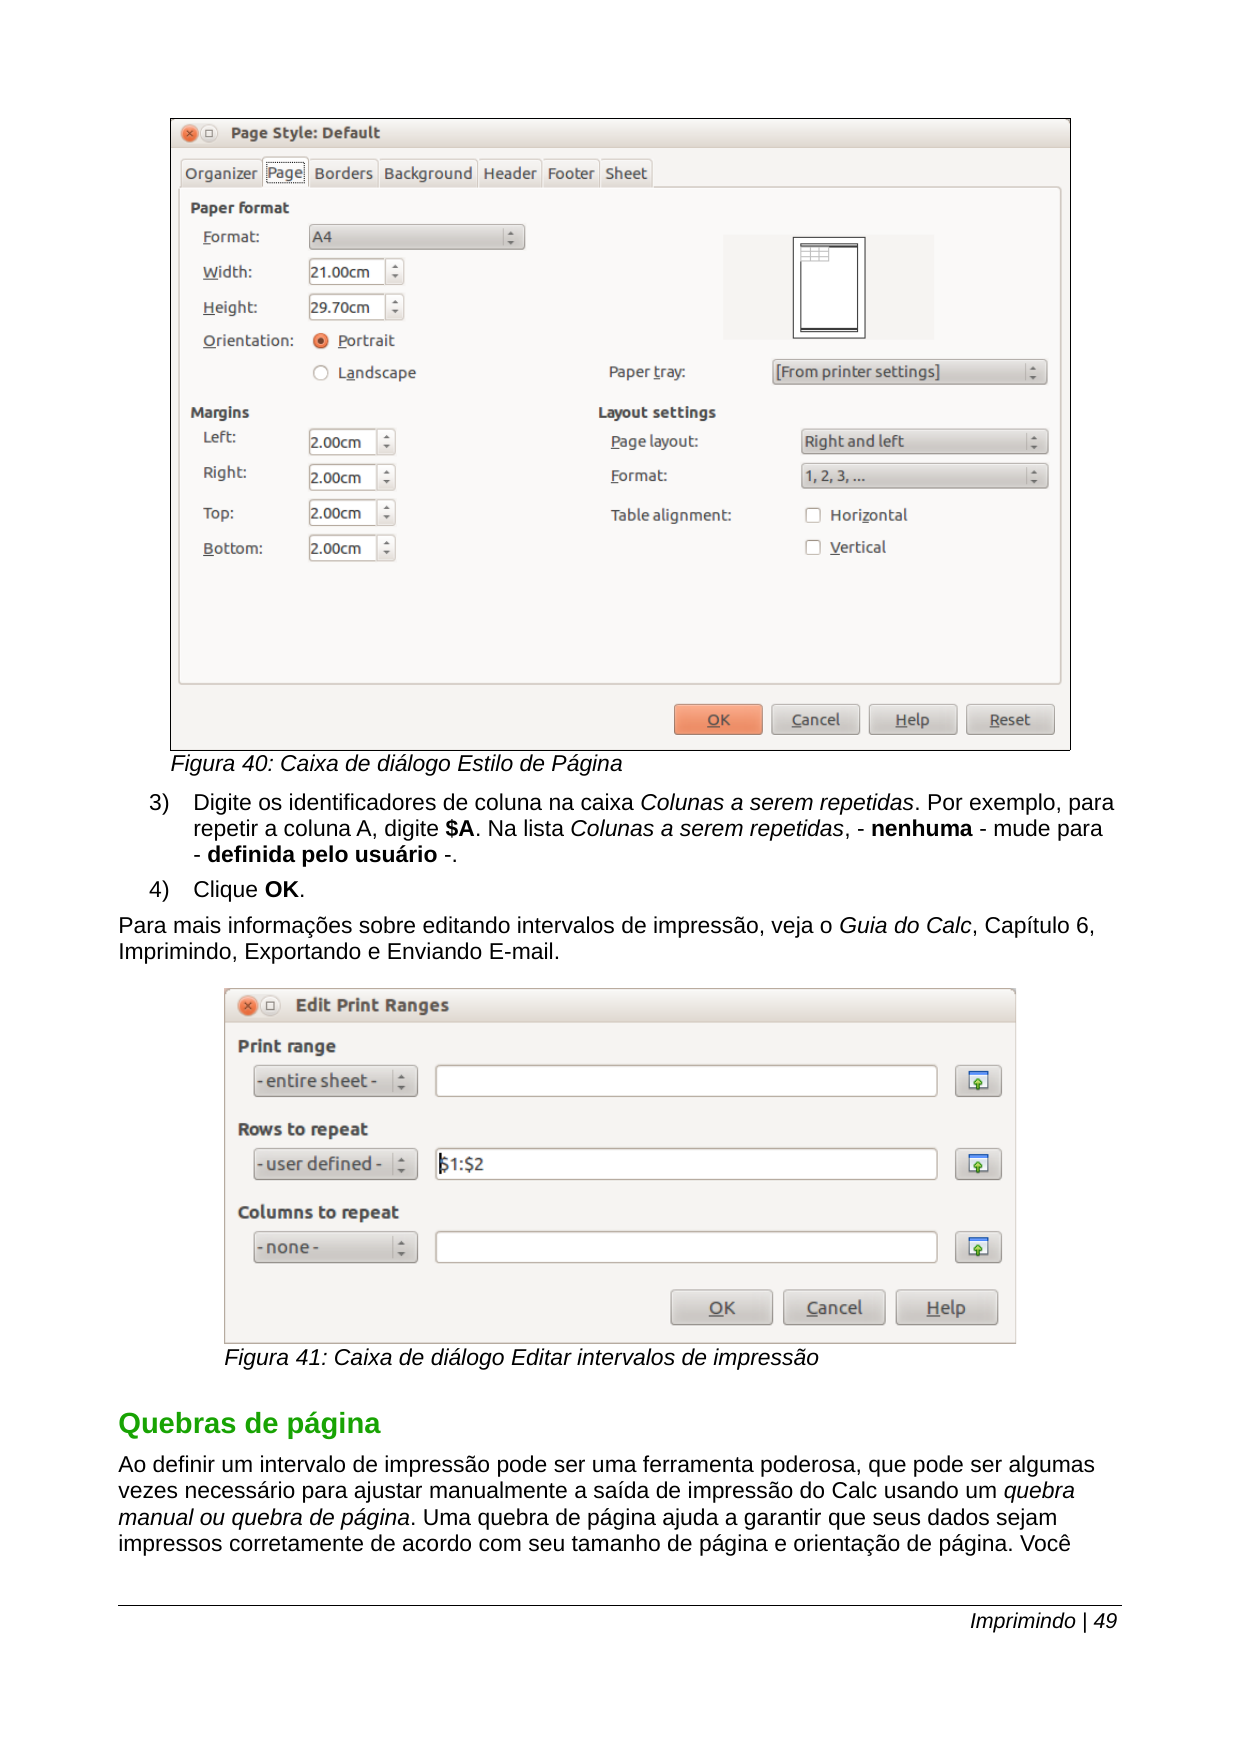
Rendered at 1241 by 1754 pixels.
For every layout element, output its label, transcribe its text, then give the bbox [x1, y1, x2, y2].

text Para mais informações sobre editando intervalos de impressão, veja o Guia do Calc, Capítulo 6, Imprimindo, Exportando e Enviando E-mail. [118, 912, 1122, 964]
picture [171, 119, 1070, 750]
text Ao definir um intervalo de impressão pode ser uma ferramenta poderosa, que pode ser algumas vezes necessário para ajustar manualmente a saída de impressão do Calc usando um quebra manual ou quebra de página. Uma quebra de página ajuda a garantir que seus dados sejam impressos corretamente de acordo com seu tamanho de página e orientação de página. Você [118, 1451, 1122, 1556]
picture [224, 988, 1017, 1344]
list Digite os identificadores de coluna na caixa Colunas a serem repetidas. Por exemplo, para repetir a coluna A, digite $A. Na lista Colunas a serem repetidas, - nenhuma - mude para - definida pelo usuário -. [169, 788, 1122, 868]
text Figura 41: Caixa de diálogo Editar intervalos de impressão [224, 1344, 1016, 1370]
text Figura 40: Caixa de diálogo Estilo de Página [170, 751, 1070, 777]
list Clique OK. [169, 876, 1122, 903]
subtitle Quebras de página [118, 1406, 1122, 1439]
